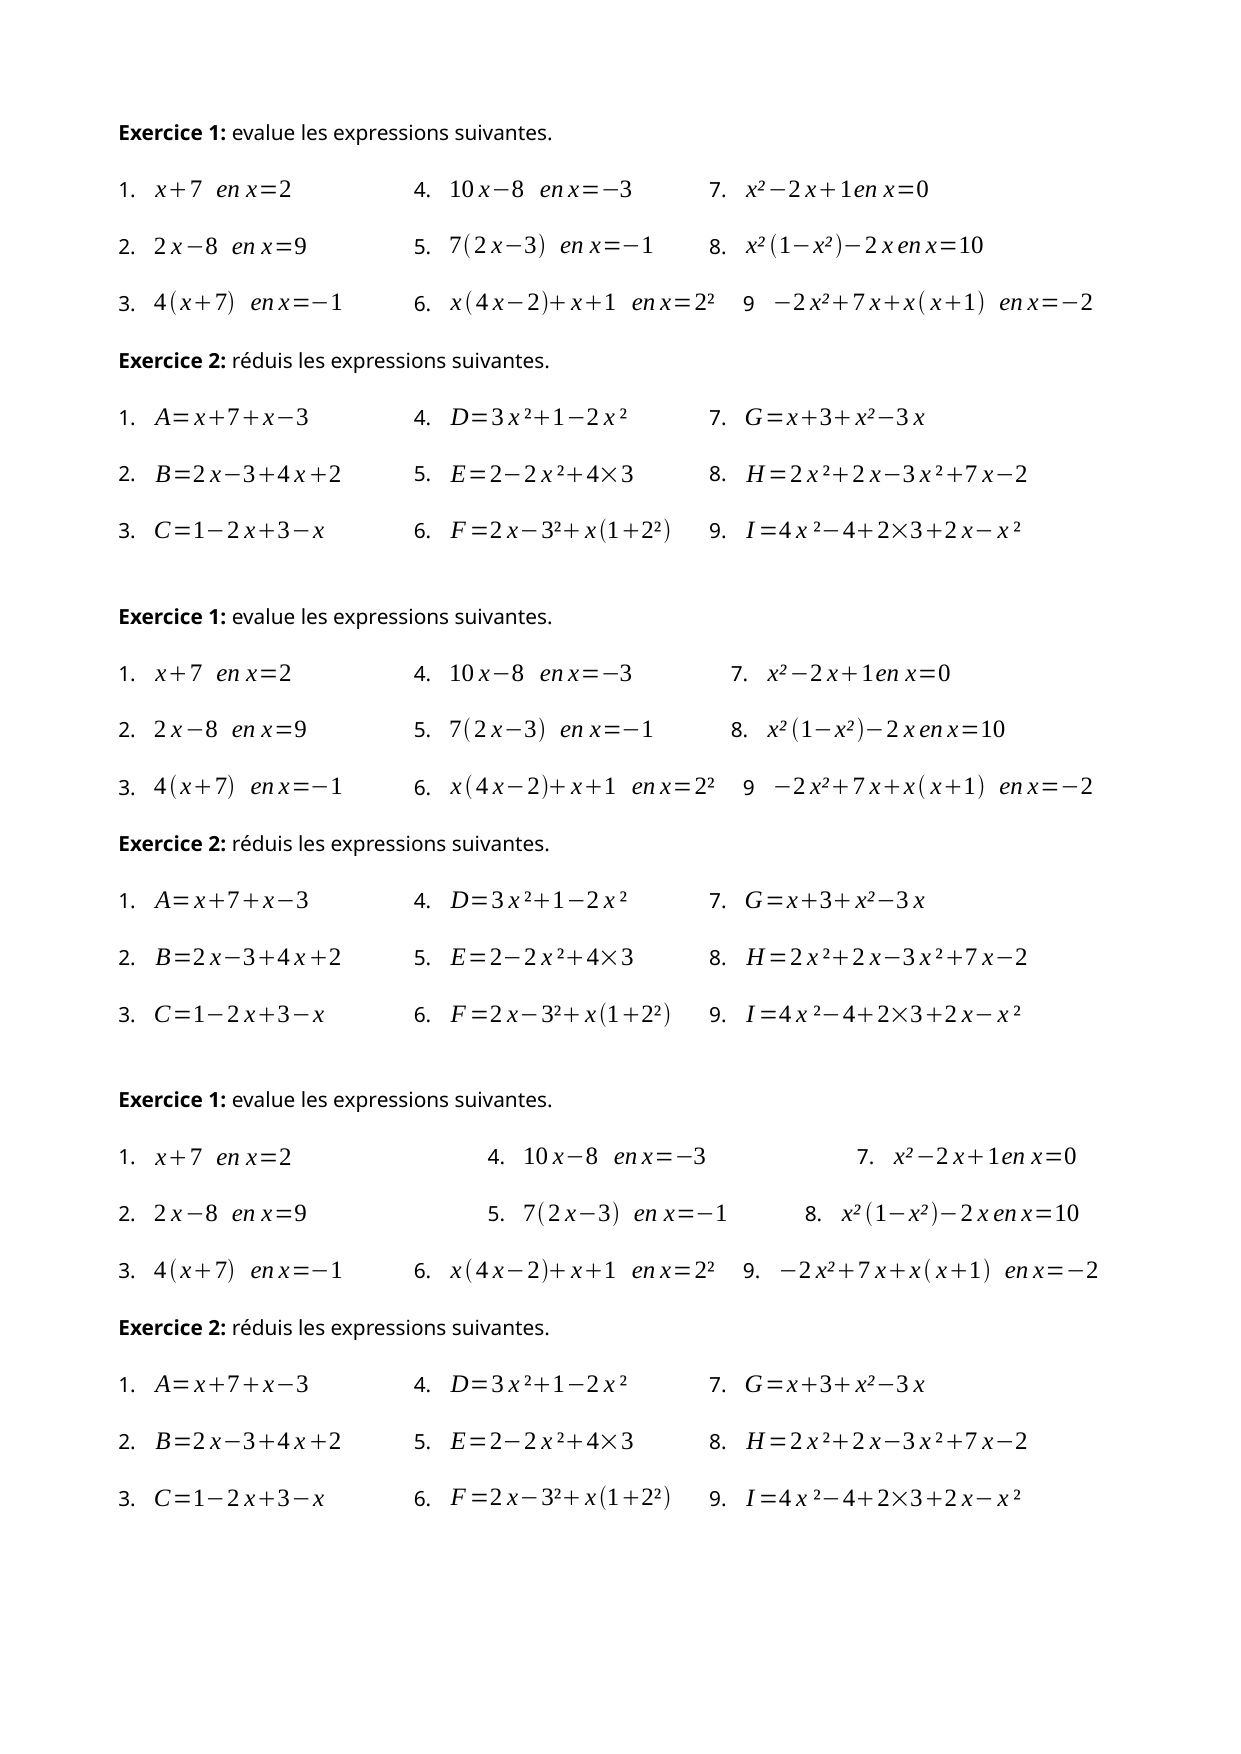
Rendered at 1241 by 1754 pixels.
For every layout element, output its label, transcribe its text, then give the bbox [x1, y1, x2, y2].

text Exercice 1: evalue les expressions suivantes. 1. 4. 7. [118, 118, 1122, 203]
text 3. 6. 9 Exercice 2: réduis les expressions suivantes. 1. 4. 7. 2. 5. 8. 3. 6. 9. [118, 289, 1122, 545]
text 3. 6. 9. Exercice 2: réduis les expressions suivantes. 1. 4. 7. 2. 5. 8. 3. 6. 9. [118, 1256, 1122, 1512]
text 2. 5. 8. [118, 1199, 1122, 1228]
text 2. 5. 8. [118, 232, 1122, 260]
text 3. 6. 9 Exercice 2: réduis les expressions suivantes. 1. 4. 7. 2. 5. 8. 3. 6. 9. [118, 773, 1122, 1029]
text Exercice 1: evalue les expressions suivantes. 1. 4. 7. [118, 1086, 1122, 1171]
text 2. 5. 8. [118, 716, 1122, 744]
text Exercice 1: evalue les expressions suivantes. 1. 4. 7. [118, 602, 1122, 687]
